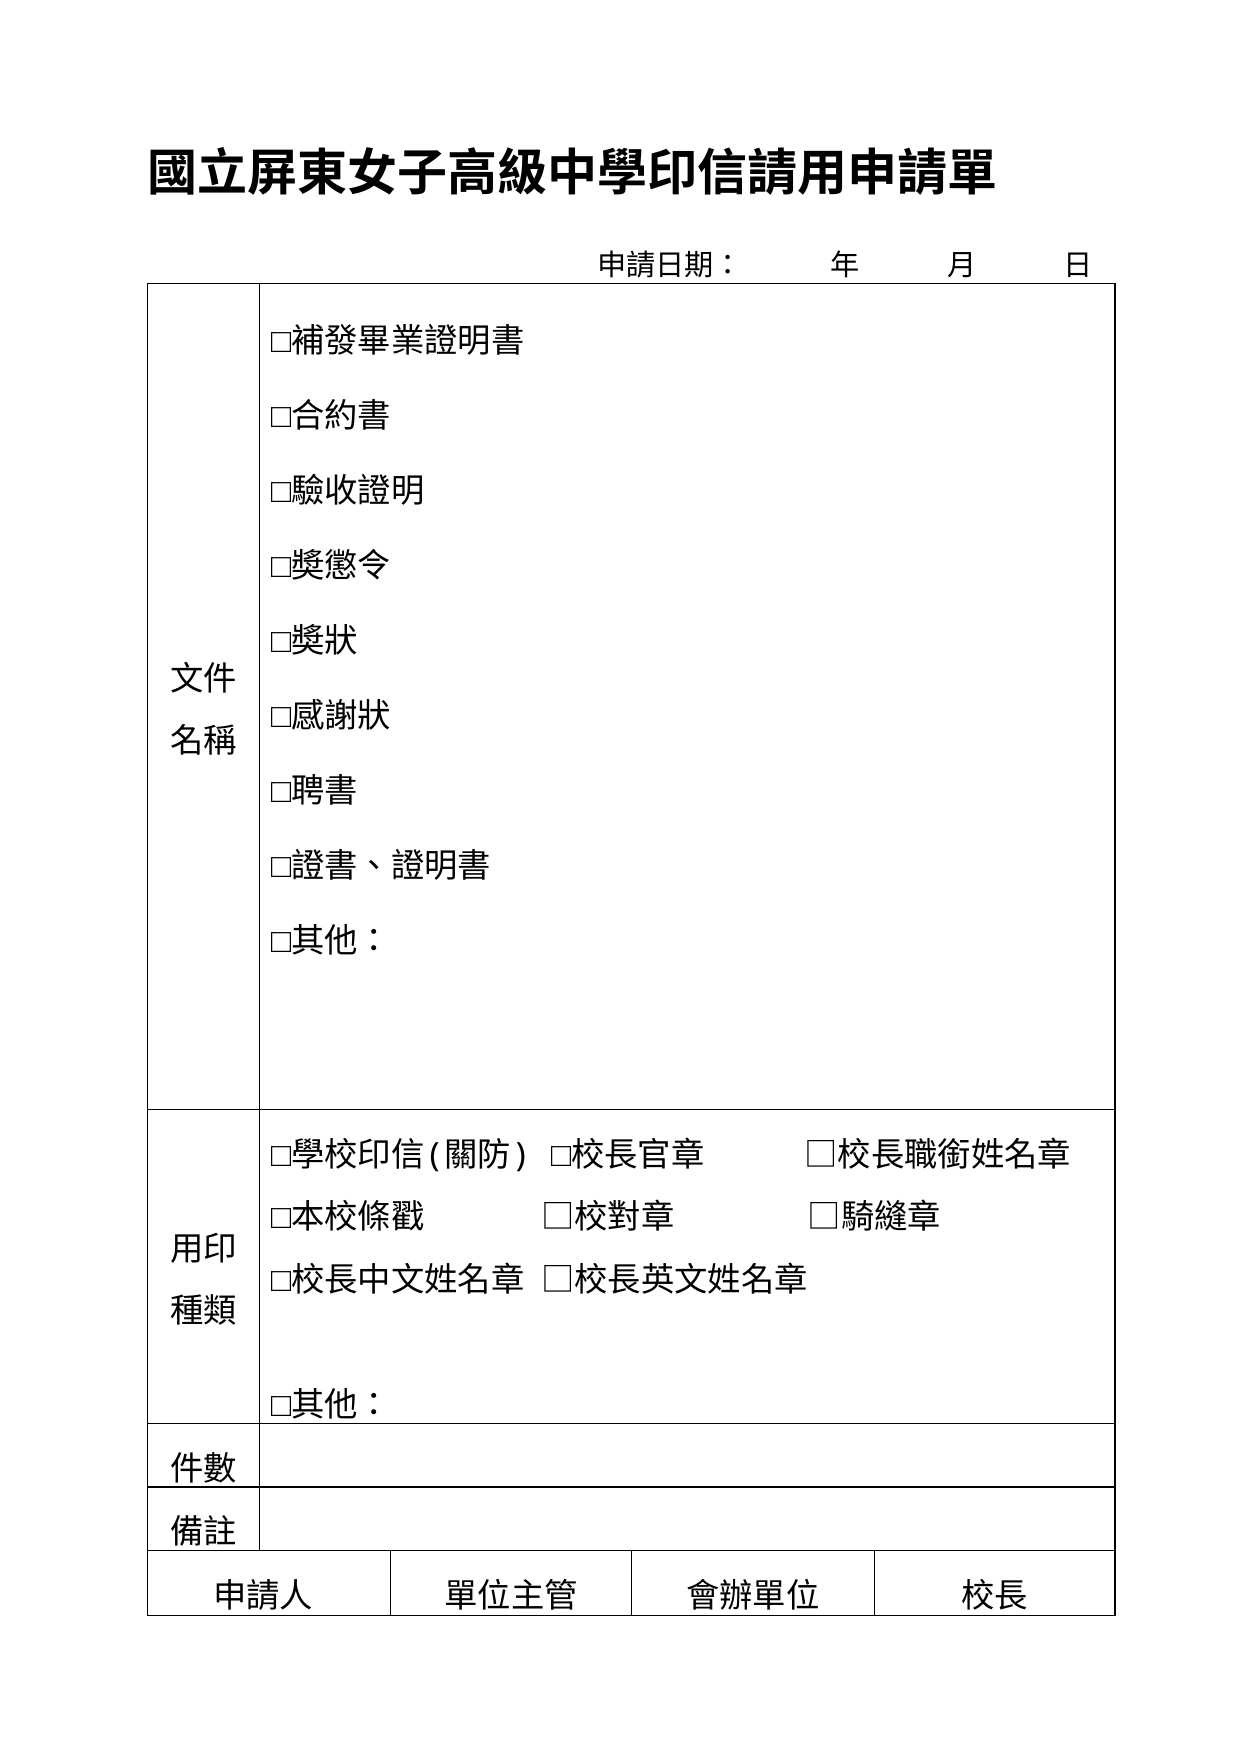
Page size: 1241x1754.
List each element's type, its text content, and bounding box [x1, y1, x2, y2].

table_cell 用印 種類 [148, 1110, 259, 1423]
table_cell 備註 [148, 1488, 259, 1550]
table_cell 會辦單位 [632, 1551, 874, 1615]
table_cell [260, 1488, 1114, 1550]
table_cell 校長 [875, 1551, 1114, 1615]
table_header □補發畢業證明書 □合約書 □驗收證明 □奬懲令 □奬狀 □感謝狀 □聘書 □證書、證明書 □其他： [260, 284, 1114, 1109]
text 國立屏東女子高級中學印信請用申請單 [148, 96, 1092, 221]
table_cell 單位主管 [391, 1551, 631, 1615]
table_cell 件數 [148, 1424, 259, 1486]
table_cell □學校印信(關防) □校長官章 □校長職銜姓名章 □本校條戳 □校對章 □騎縫章 □校長中文姓名章 □校長英文姓名章 □其他： [260, 1110, 1114, 1423]
table_cell 申請人 [148, 1551, 390, 1615]
text 申請日期： 年 月 日 [148, 221, 1092, 283]
table_header 文件 名稱 [148, 284, 259, 1109]
table_cell [260, 1424, 1114, 1486]
